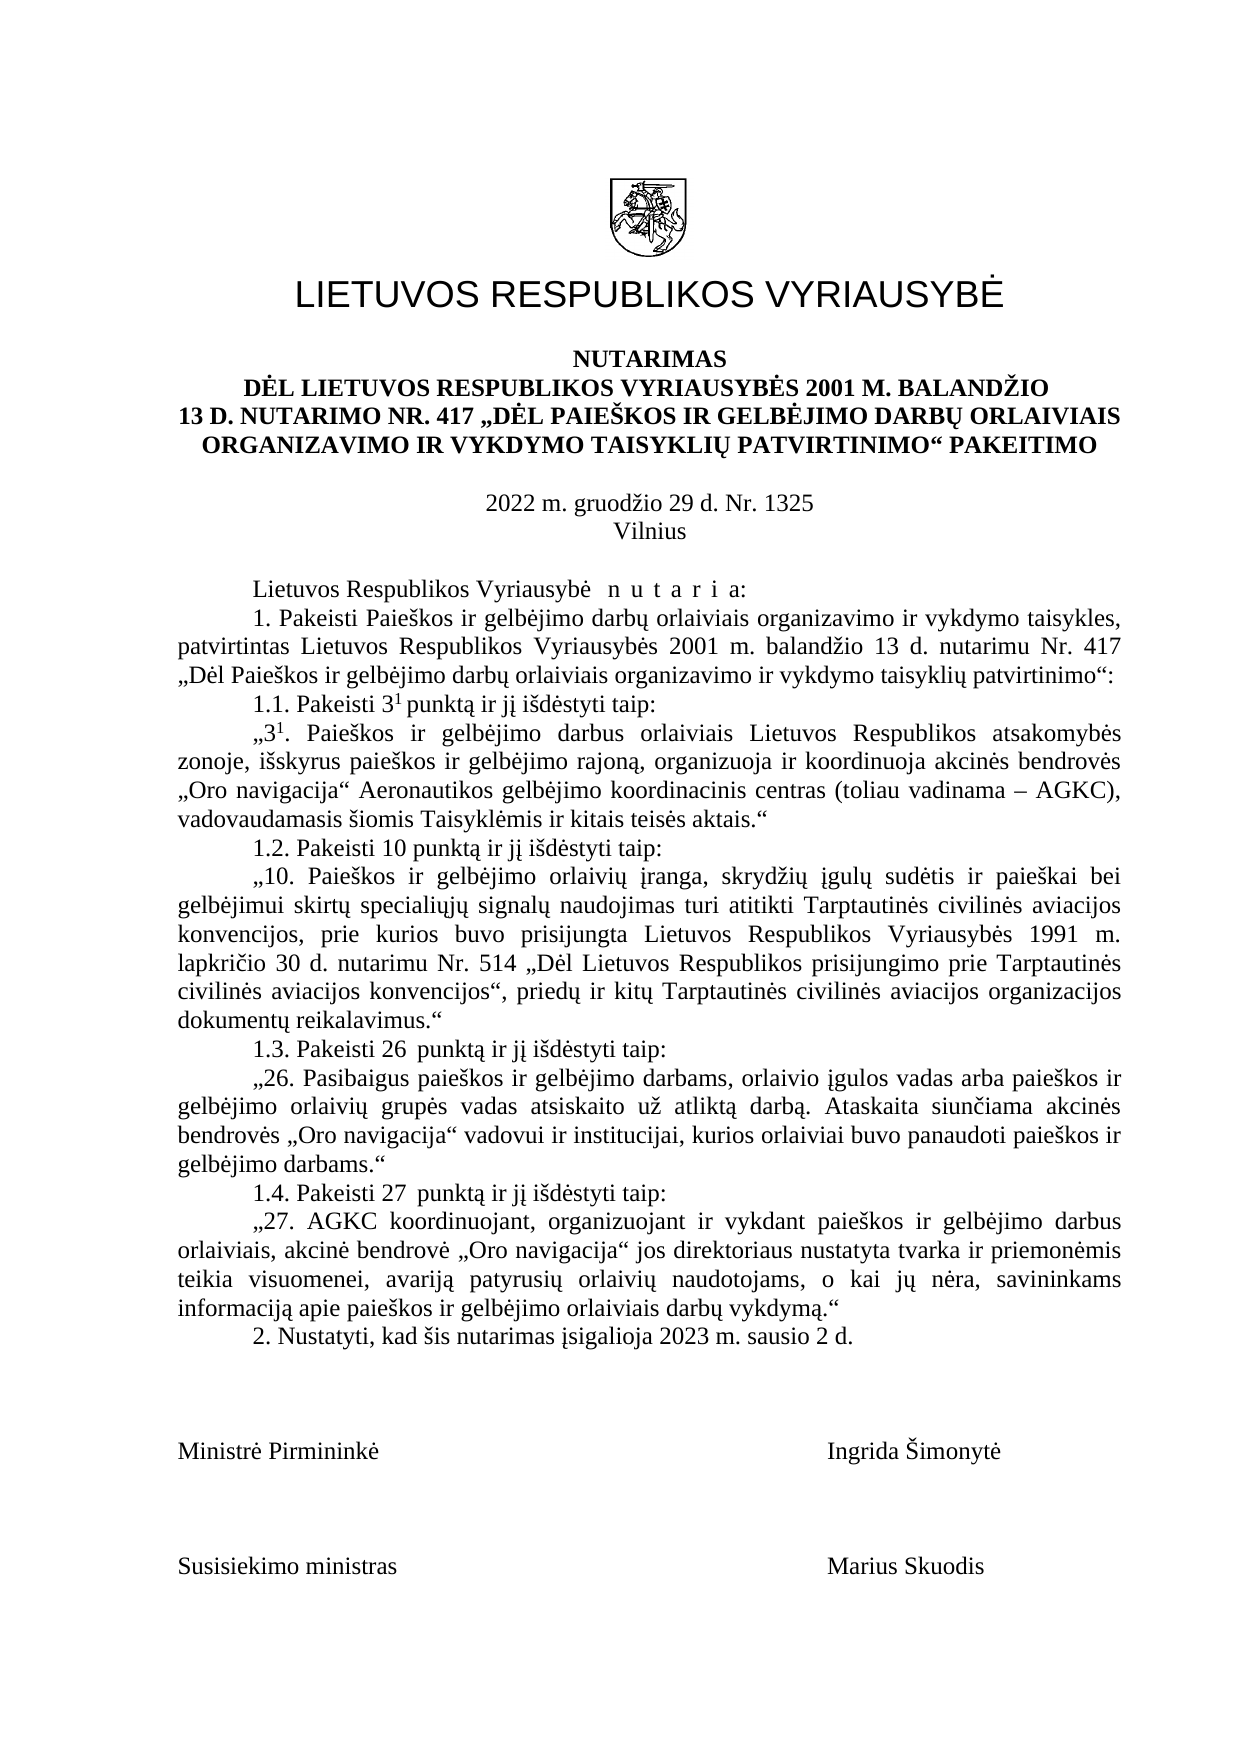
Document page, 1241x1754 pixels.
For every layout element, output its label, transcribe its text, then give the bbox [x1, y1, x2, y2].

text 1.1. Pakeisti 31 punktą ir jį išdėstyti taip: [177, 689, 1122, 718]
text 1.4. Pakeisti 27 punktą ir jį išdėstyti taip: [177, 1178, 1122, 1206]
text „26. Pasibaigus paieškos ir gelbėjimo darbams, orlaivio įgulos vadas arba paieškos ir gelbėjimo orlaivių grupės vadas atsiskaito už atliktą darbą. Ataskaita siunčiama akcinės bendrovės „Oro navigacija“ vadovui ir institucijai, kurios orlaiviai buvo panaudoti paieškos ir gelbėjimo darbams.“ [177, 1063, 1122, 1178]
text „31. Paieškos ir gelbėjimo darbus orlaiviais Lietuvos Respublikos atsakomybės zonoje, išskyrus paieškos ir gelbėjimo rajoną, organizuoja ir koordinuoja akcinės bendrovės „Oro navigacija“ Aeronautikos gelbėjimo koordinacinis centras (toliau vadinama – AGKC), vadovaudamasis šiomis Taisyklėmis ir kitais teisės aktais.“ [177, 718, 1122, 833]
text Ministrė Pirmininkė Ingrida Šimonytė [177, 1436, 1122, 1465]
text nutarimas [177, 344, 1122, 373]
text 2. Nustatyti, kad šis nutarimas įsigalioja 2023 m. sausio 2 d. [177, 1321, 1122, 1350]
text Lietuvos Respublikos Vyriausybė nutaria: [177, 574, 1122, 603]
text „10. Paieškos ir gelbėjimo orlaivių įranga, skrydžių įgulų sudėtis ir paieškai bei gelbėjimui skirtų specialiųjų signalų naudojimas turi atitikti Tarptautinės civilinės aviacijos konvencijos, prie kurios buvo prisijungta Lietuvos Respublikos Vyriausybės 1991 m. lapkričio 30 d. nutarimu Nr. 514 „Dėl Lietuvos Respublikos prisijungimo prie Tarptautinės civilinės aviacijos konvencijos“, priedų ir kitų Tarptautinės civilinės aviacijos organizacijos dokumentų reikalavimus.“ [177, 861, 1122, 1034]
text DĖL LIETUVOS RESPUBLIKOS VYRIAUSYBĖS 2001 M. BALANDŽIO 13 D. NUTARIMO NR. 417 „DĖL PAIEŠKOS IR GELBĖJIMO DARBŲ ORLAIVIAIS ORGANIZAVIMO IR VYKDYMO TAISYKLIŲ PATVIRTINIMO“ PAKEITIMO [177, 373, 1122, 459]
text 1. Pakeisti Paieškos ir gelbėjimo darbų orlaiviais organizavimo ir vykdymo taisykles, patvirtintas Lietuvos Respublikos Vyriausybės 2001 m. balandžio 13 d. nutarimu Nr. 417 „Dėl Paieškos ir gelbėjimo darbų orlaiviais organizavimo ir vykdymo taisyklių patvirtinimo“: [177, 603, 1122, 689]
text Lietuvos Respublikos Vyriausybė [177, 272, 1122, 315]
text Vilnius [177, 516, 1122, 545]
text 2022 m. gruodžio 29 d. Nr. 1325 [177, 488, 1122, 516]
text „27. AGKC koordinuojant, organizuojant ir vykdant paieškos ir gelbėjimo darbus orlaiviais, akcinė bendrovė „Oro navigacija“ jos direktoriaus nustatyta tvarka ir priemonėmis teikia visuomenei, avariją patyrusių orlaivių naudotojams, o kai jų nėra, savininkams informaciją apie paieškos ir gelbėjimo orlaiviais darbų vykdymą.“ [177, 1206, 1122, 1321]
text 1.2. Pakeisti 10 punktą ir jį išdėstyti taip: [177, 833, 1122, 861]
text Susisiekimo ministras Marius Skuodis [177, 1551, 1122, 1580]
text 1.3. Pakeisti 26 punktą ir jį išdėstyti taip: [177, 1034, 1122, 1063]
